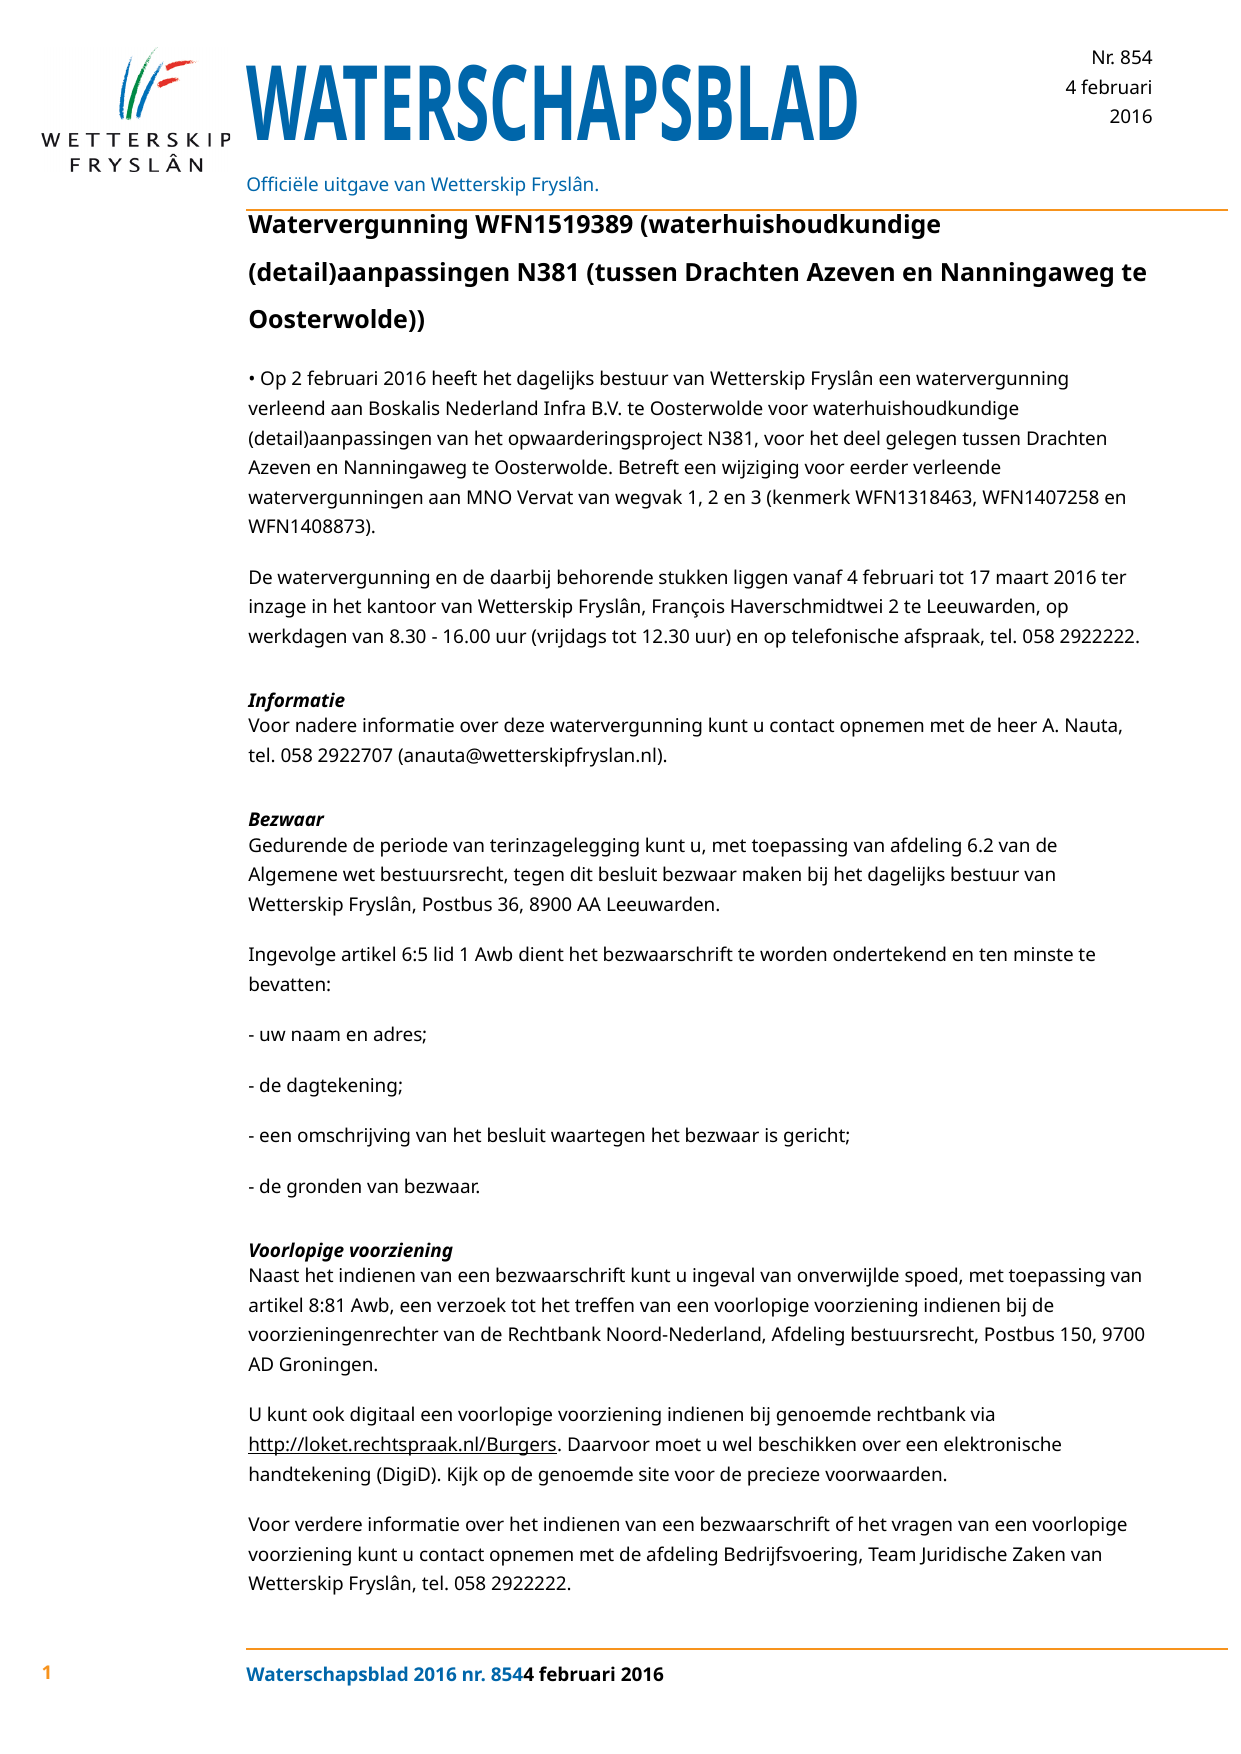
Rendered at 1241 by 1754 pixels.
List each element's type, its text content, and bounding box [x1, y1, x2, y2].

text U kunt ook digitaal een voorlopige voorziening indienen bij genoemde rechtbank via http://loket.rechtspraak.nl/Burgers. Daarvoor moet u wel beschikken over een elektronische handtekening (DigiD). Kijk op de genoemde site voor de precieze voorwaarden. [248, 1402, 1152, 1487]
text Watervergunning WFN1519389 (waterhuishoudkundige (detail)aanpassingen N381 (tussen Drachten Azeven en Nanningaweg te Oosterwolde)) [248, 211, 1152, 336]
text Gedurende de periode van terinzagelegging kunt u, met toepassing van afdeling 6.2 van de Algemene wet bestuursrecht, tegen dit besluit bezwaar maken bij het dagelijks bestuur van Wetterskip Fryslân, Postbus 36, 8900 AA Leeuwarden. [248, 832, 1152, 917]
text Ingevolge artikel 6:5 lid 1 Awb dient het bezwaarschrift te worden ondertekend en ten minste te bevatten: [248, 942, 1152, 997]
text • Op 2 februari 2016 heeft het dagelijks bestuur van Wetterskip Fryslân een watervergunning verleend aan Boskalis Nederland Infra B.V. te Oosterwolde voor waterhuishoudkundige (detail)aanpassingen van het opwaarderingsproject N381, voor het deel gelegen tussen Drachten Azeven en Nanningaweg te Oosterwolde. Betreft een wijziging voor eerder verleende watervergunningen aan MNO Vervat van wegvak 1, 2 en 3 (kenmerk WFN1318463, WFN1407258 en WFN1408873). [248, 366, 1152, 539]
text Naast het indienen van een bezwaarschrift kunt u ingeval van onverwijlde spoed, met toepassing van artikel 8:81 Awb, een verzoek tot het treffen van een voorlopige voorziening indienen bij de voorzieningenrechter van de Rechtbank Noord-Nederland, Afdeling bestuursrecht, Postbus 150, 9700 AD Groningen. [248, 1262, 1152, 1377]
text Bezwaar [248, 806, 1152, 832]
text - de dagtekening; [248, 1072, 1152, 1098]
text Voor nadere informatie over deze watervergunning kunt u contact opnemen met de heer A. Nauta, tel. 058 2922707 (anauta@wetterskipfryslan.nl). [248, 713, 1152, 768]
text Informatie [248, 687, 1152, 713]
text Voorlopige voorziening [248, 1237, 1152, 1262]
text - uw naam en adres; [248, 1022, 1152, 1047]
picture [41, 47, 231, 172]
text - een omschrijving van het besluit waartegen het bezwaar is gericht; [248, 1122, 1152, 1148]
text Voor verdere informatie over het indienen van een bezwaarschrift of het vragen van een voorlopige voorziening kunt u contact opnemen met de afdeling Bedrijfsvoering, Team Juridische Zaken van Wetterskip Fryslân, tel. 058 2922222. [248, 1511, 1152, 1596]
text - de gronden van bezwaar. [248, 1173, 1152, 1198]
text De watervergunning en de daarbij behorende stukken liggen vanaf 4 februari tot 17 maart 2016 ter inzage in het kantoor van Wetterskip Fryslân, François Haverschmidtwei 2 te Leeuwarden, op werkdagen van 8.30 - 16.00 uur (vrijdags tot 12.30 uur) en op telefonische afspraak, tel. 058 2922222. [248, 564, 1152, 649]
